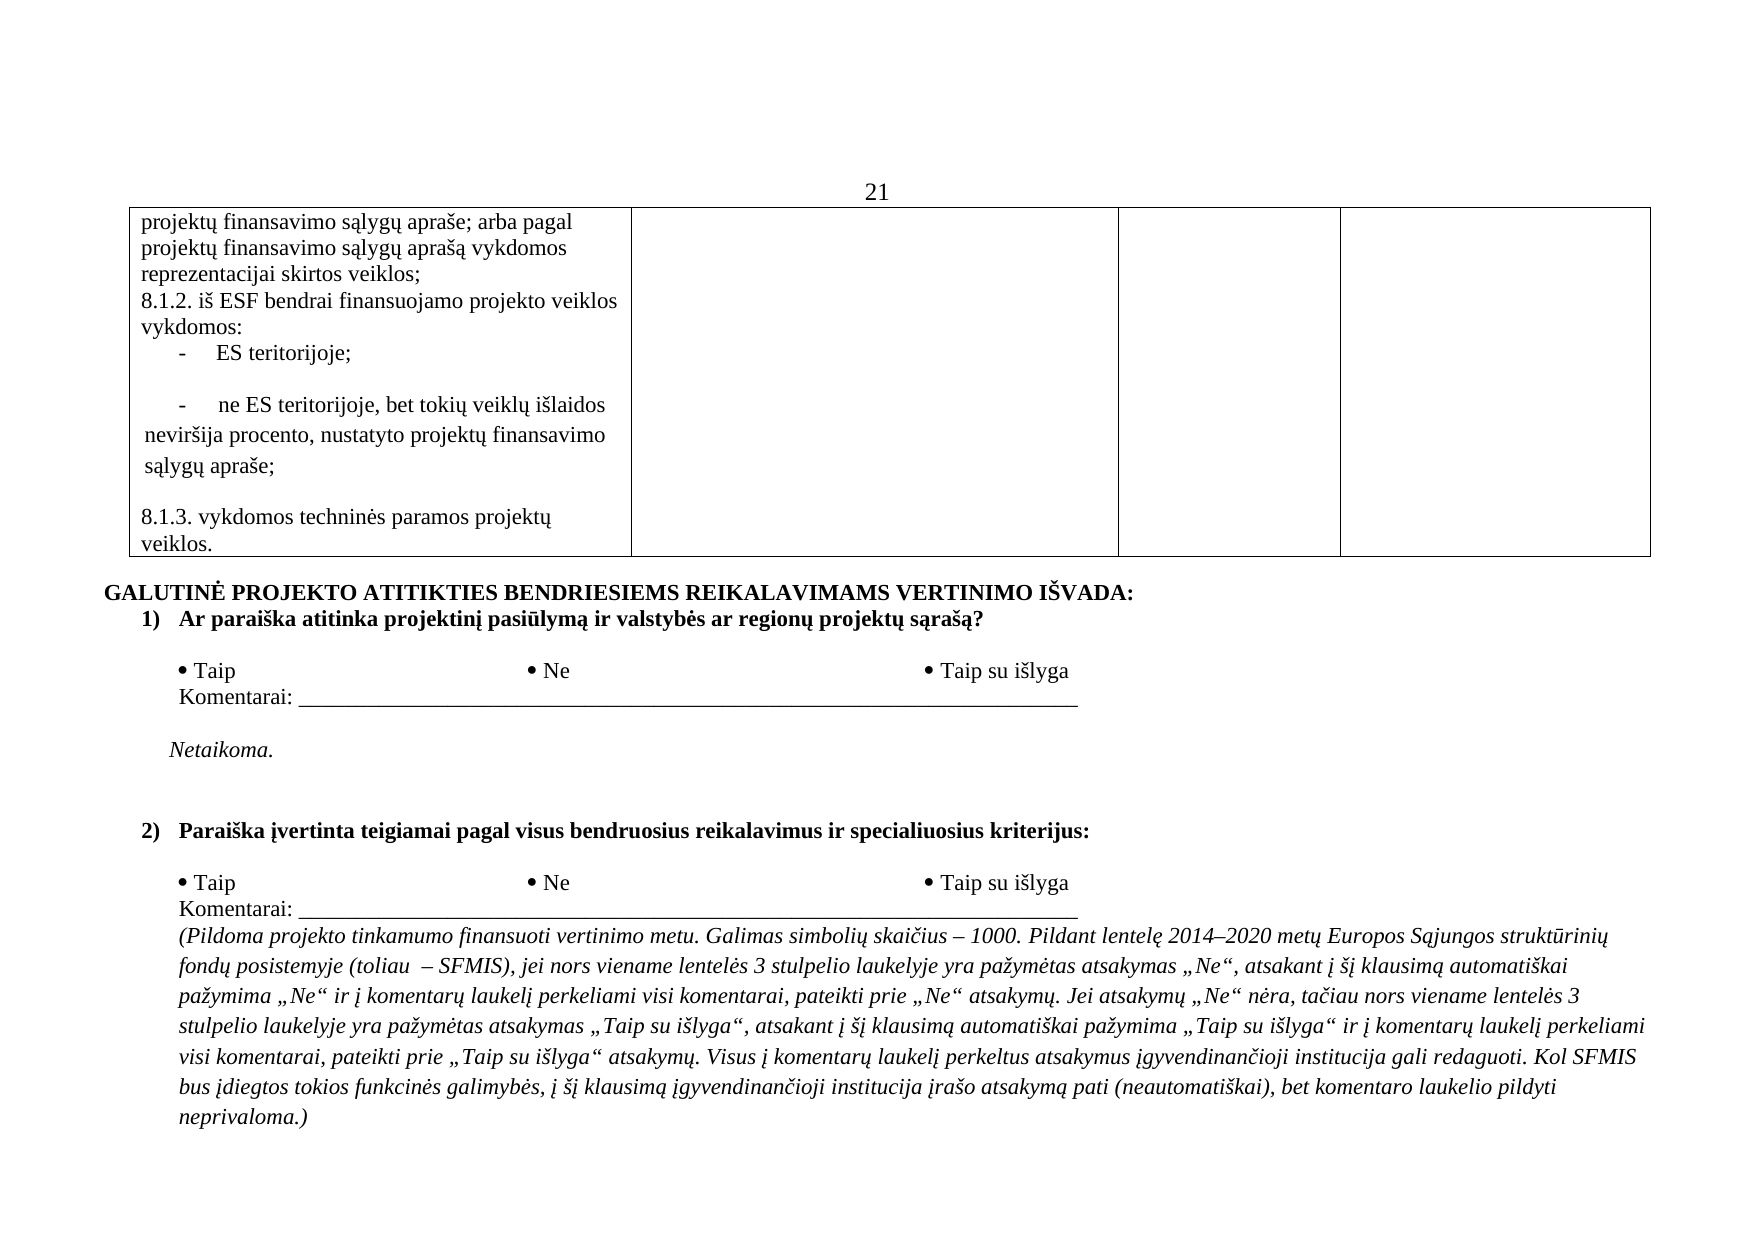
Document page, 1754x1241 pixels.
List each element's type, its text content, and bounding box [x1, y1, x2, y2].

text  Taip  Ne  Taip su išlyga [178, 869, 1651, 896]
text Komentarai: ____________________________________________________________________ [178, 683, 1651, 709]
text  Taip  Ne  Taip su išlyga [178, 657, 1651, 683]
table_cell [632, 208, 1118, 556]
text GALUTINĖ PROJEKTO ATITIKTIES BENDRIESIEMS REIKALAVIMAMS VERTINIMO IŠVADA: [103, 579, 1651, 605]
text 1) Ar paraiška atitinka projektinį pasiūlymą ir valstybės ar regionų projektų sąrašą? [141, 605, 1651, 631]
text Komentarai: ____________________________________________________________________ [178, 896, 1651, 922]
text 2) Paraiška įvertinta teigiamai pagal visus bendruosius reikalavimus ir specialiuosius kriterijus: [141, 817, 1651, 844]
text Netaikoma. [169, 736, 1651, 762]
table_cell [1341, 208, 1650, 556]
table_cell projektų finansavimo sąlygų apraše; arba pagal projektų finansavimo sąlygų aprašą vykdomos reprezentacijai skirtos veiklos; 8.1.2. iš ESF bendrai finansuojamo projekto veiklos vykdomos: - ES teritorijoje; - ne ES teritorijoje, bet tokių veiklų išlaidos neviršija procento, nustatyto projektų finansavimo sąlygų apraše; 8.1.3. vykdomos techninės paramos projektų veiklos. [130, 208, 631, 556]
text (Pildoma projekto tinkamumo finansuoti vertinimo metu. Galimas simbolių skaičius – 1000. Pildant lentelę 2014–2020 metų Europos Sąjungos struktūrinių fondų posistemyje (toliau – SFMIS), jei nors viename lentelės 3 stulpelio laukelyje yra pažymėtas atsakymas „Ne“, atsakant į šį klausimą automatiškai pažymima „Ne“ ir į komentarų laukelį perkeliami visi komentarai, pateikti prie „Ne“ atsakymų. Jei atsakymų „Ne“ nėra, tačiau nors viename lentelės 3 stulpelio laukelyje yra pažymėtas atsakymas „Taip su išlyga“, atsakant į šį klausimą automatiškai pažymima „Taip su išlyga“ ir į komentarų laukelį perkeliami visi komentarai, pateikti prie „Taip su išlyga“ atsakymų. Visus į komentarų laukelį perkeltus atsakymus įgyvendinančioji institucija gali redaguoti. Kol SFMIS bus įdiegtos tokios funkcinės galimybės, į šį klausimą įgyvendinančioji institucija įrašo atsakymą pati (neautomatiškai), bet komentaro laukelio pildyti neprivaloma.) [178, 922, 1651, 1129]
table_cell [1119, 208, 1340, 556]
